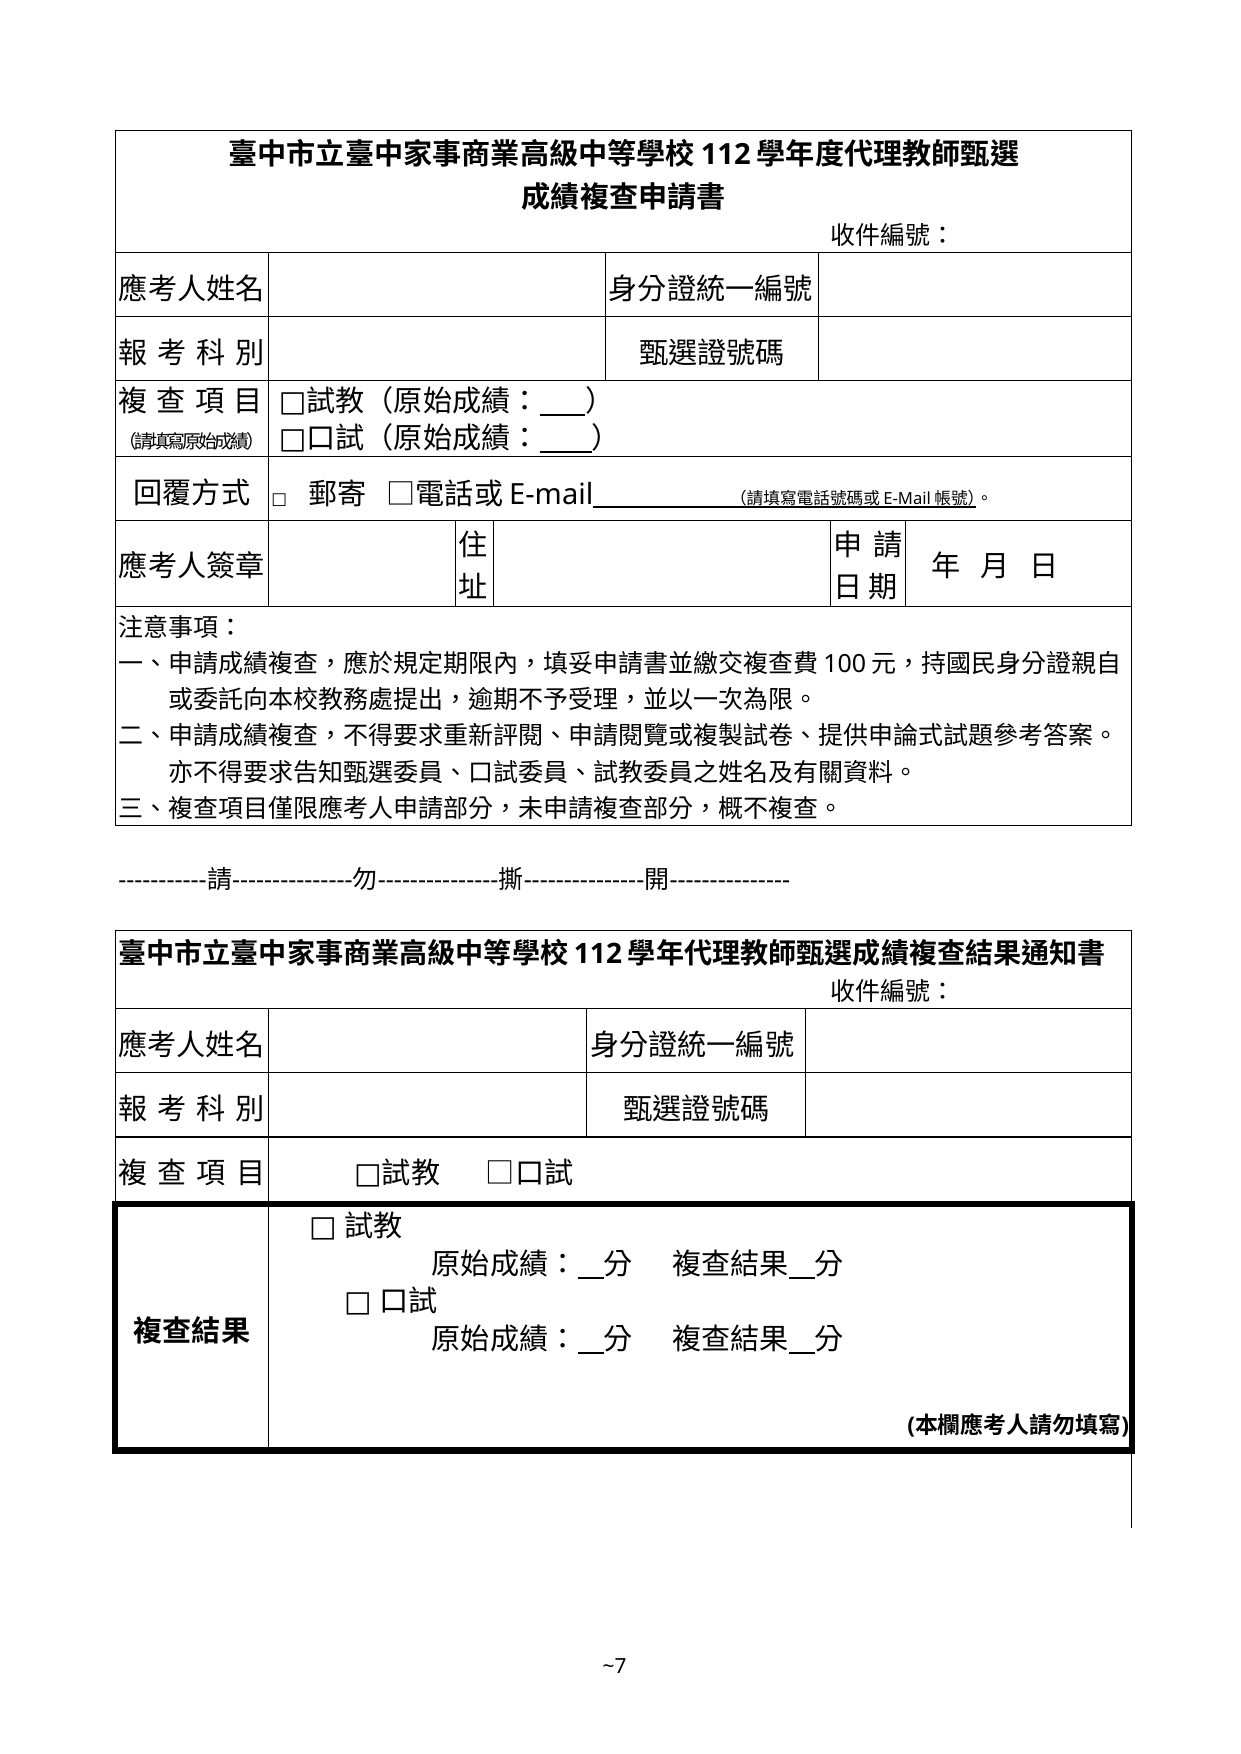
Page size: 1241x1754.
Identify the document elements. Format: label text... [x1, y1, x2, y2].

table_cell 身分證統一編號 [587, 1009, 805, 1072]
table_header 臺中市立臺中家事商業高級中等學校112學年度代理教師甄選 成績複查申請書 收件編號： [116, 131, 1131, 252]
table_cell 報考科別 [116, 1073, 268, 1136]
table_cell [494, 521, 830, 606]
table_cell [806, 1073, 1131, 1136]
table_cell 住址 [456, 521, 493, 606]
table_cell 應考人姓名 [116, 253, 268, 316]
table_cell [806, 1009, 1131, 1072]
table_cell [269, 1009, 586, 1072]
table_cell [115, 1454, 1131, 1528]
table_cell □ 試教 原始成績： 分 複查結果 分 □ 口試 原始成績： 分 複查結果 分 (本欄應考人請勿填寫) [269, 1207, 1129, 1447]
table_cell 年 月 日 [906, 521, 1131, 606]
table_cell □試教（原始成績： ） □口試（原始成績： ） [269, 381, 1131, 456]
table_cell 甄選證號碼 [587, 1073, 805, 1136]
table_cell 複查項目 （請填寫原始成績） [116, 381, 268, 456]
table_cell 身分證統一編號 [606, 253, 818, 316]
table_cell 甄選證號碼 [606, 317, 818, 380]
table_cell 回覆方式 [116, 457, 268, 520]
table_cell □試教 □口試 [269, 1138, 1131, 1201]
text -----------請---------------勿---------------撕---------------開--------------- [118, 860, 1122, 896]
table_cell 郵寄 □電話或E-mail （請填寫電話號碼或E-Mail帳號）。 [269, 457, 1131, 520]
table_cell 複查項目 [116, 1138, 268, 1201]
table_cell 應考人簽章 [116, 521, 268, 606]
table_cell 複查結果 [118, 1207, 268, 1447]
table_cell 注意事項： 一、申請成績複查，應於規定期限內，填妥申請書並繳交複查費100元，持國民身分證親自或委託向本校教務處提出，逾期不予受理，並以一次為限。 二、申請成績複查，不得要求重新評閱、申請閱覽或複製試卷、提供申論式試題參考答案。 亦不得要求告知甄選委員、口試委員、試教委員之姓名及有關資料。 三、複查項目僅限應考人申請部分，未申請複查部分，概不複查。 [116, 607, 1131, 824]
table_cell 報考科別 [116, 317, 268, 380]
table_cell [269, 521, 455, 606]
table_cell 申請日 期 [831, 521, 905, 606]
table_cell [269, 317, 605, 380]
table_cell [269, 1073, 586, 1136]
table_header 臺中市立臺中家事商業高級中等學校112學年代理教師甄選成績複查結果通知書 收件編號： [116, 931, 1131, 1008]
table_cell [269, 253, 605, 316]
table_cell [819, 253, 1131, 316]
table_cell [819, 317, 1131, 380]
table_cell 應考人姓名 [116, 1009, 268, 1072]
